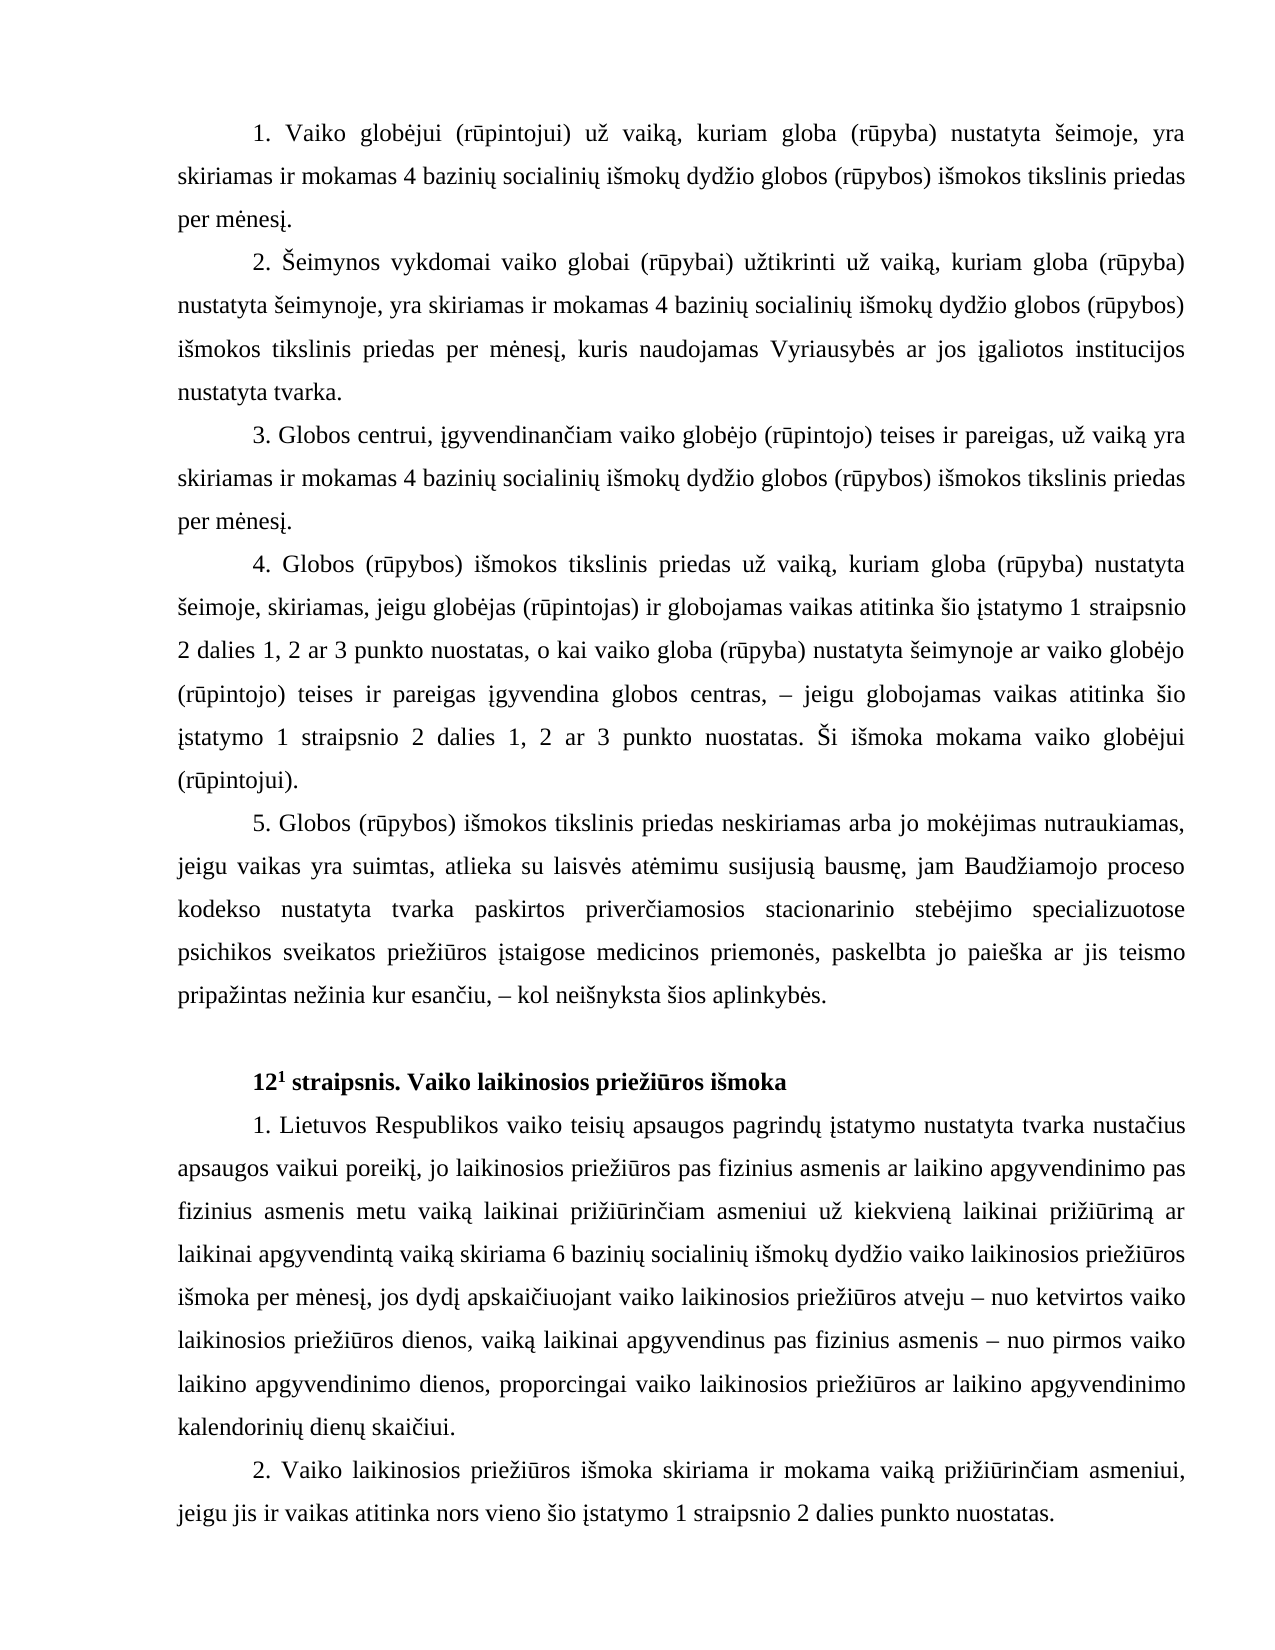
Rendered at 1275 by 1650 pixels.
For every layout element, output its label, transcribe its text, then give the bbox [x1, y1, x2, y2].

text 2. Vaiko laikinosios priežiūros išmoka skiriama ir mokama vaiką prižiūrinčiam asmeniui, jeigu jis ir vaikas atitinka nors vieno šio įstatymo 1 straipsnio 2 dalies punkto nuostatas. [177, 1455, 1186, 1527]
text 1. Lietuvos Respublikos vaiko teisių apsaugos pagrindų įstatymo nustatyta tvarka nustačius apsaugos vaikui poreikį, jo laikinosios priežiūros pas fizinius asmenis ar laikino apgyvendinimo pas fizinius asmenis metu vaiką laikinai prižiūrinčiam asmeniui už kiekvieną laikinai prižiūrimą ar laikinai apgyvendintą vaiką skiriama 6 bazinių socialinių išmokų dydžio vaiko laikinosios priežiūros išmoka per mėnesį, jos dydį apskaičiuojant vaiko laikinosios priežiūros atveju – nuo ketvirtos vaiko laikinosios priežiūros dienos, vaiką laikinai apgyvendinus pas fizinius asmenis – nuo pirmos vaiko laikino apgyvendinimo dienos, proporcingai vaiko laikinosios priežiūros ar laikino apgyvendinimo kalendorinių dienų skaičiui. [177, 1110, 1186, 1441]
text 121 straipsnis. Vaiko laikinosios priežiūros išmoka [177, 1067, 1186, 1096]
text 3. Globos centrui, įgyvendinančiam vaiko globėjo (rūpintojo) teises ir pareigas, už vaiką yra skiriamas ir mokamas 4 bazinių socialinių išmokų dydžio globos (rūpybos) išmokos tikslinis priedas per mėnesį. [177, 420, 1186, 535]
text 2. Šeimynos vykdomai vaiko globai (rūpybai) užtikrinti už vaiką, kuriam globa (rūpyba) nustatyta šeimynoje, yra skiriamas ir mokamas 4 bazinių socialinių išmokų dydžio globos (rūpybos) išmokos tikslinis priedas per mėnesį, kuris naudojamas Vyriausybės ar jos įgaliotos institucijos nustatyta tvarka. [177, 247, 1186, 406]
text 4. Globos (rūpybos) išmokos tikslinis priedas už vaiką, kuriam globa (rūpyba) nustatyta šeimoje, skiriamas, jeigu globėjas (rūpintojas) ir globojamas vaikas atitinka šio įstatymo 1 straipsnio 2 dalies 1, 2 ar 3 punkto nuostatas, o kai vaiko globa (rūpyba) nustatyta šeimynoje ar vaiko globėjo (rūpintojo) teises ir pareigas įgyvendina globos centras, – jeigu globojamas vaikas atitinka šio įstatymo 1 straipsnio 2 dalies 1, 2 ar 3 punkto nuostatas. Ši išmoka mokama vaiko globėjui (rūpintojui). [177, 549, 1186, 794]
text 1. Vaiko globėjui (rūpintojui) už vaiką, kuriam globa (rūpyba) nustatyta šeimoje, yra skiriamas ir mokamas 4 bazinių socialinių išmokų dydžio globos (rūpybos) išmokos tikslinis priedas per mėnesį. [177, 118, 1186, 233]
text 5. Globos (rūpybos) išmokos tikslinis priedas neskiriamas arba jo mokėjimas nutraukiamas, jeigu vaikas yra suimtas, atlieka su laisvės atėmimu susijusią bausmę, jam Baudžiamojo proceso kodekso nustatyta tvarka paskirtos priverčiamosios stacionarinio stebėjimo specializuotose psichikos sveikatos priežiūros įstaigose medicinos priemonės, paskelbta jo paieška ar jis teismo pripažintas nežinia kur esančiu, – kol neišnyksta šios aplinkybės. [177, 808, 1186, 1009]
